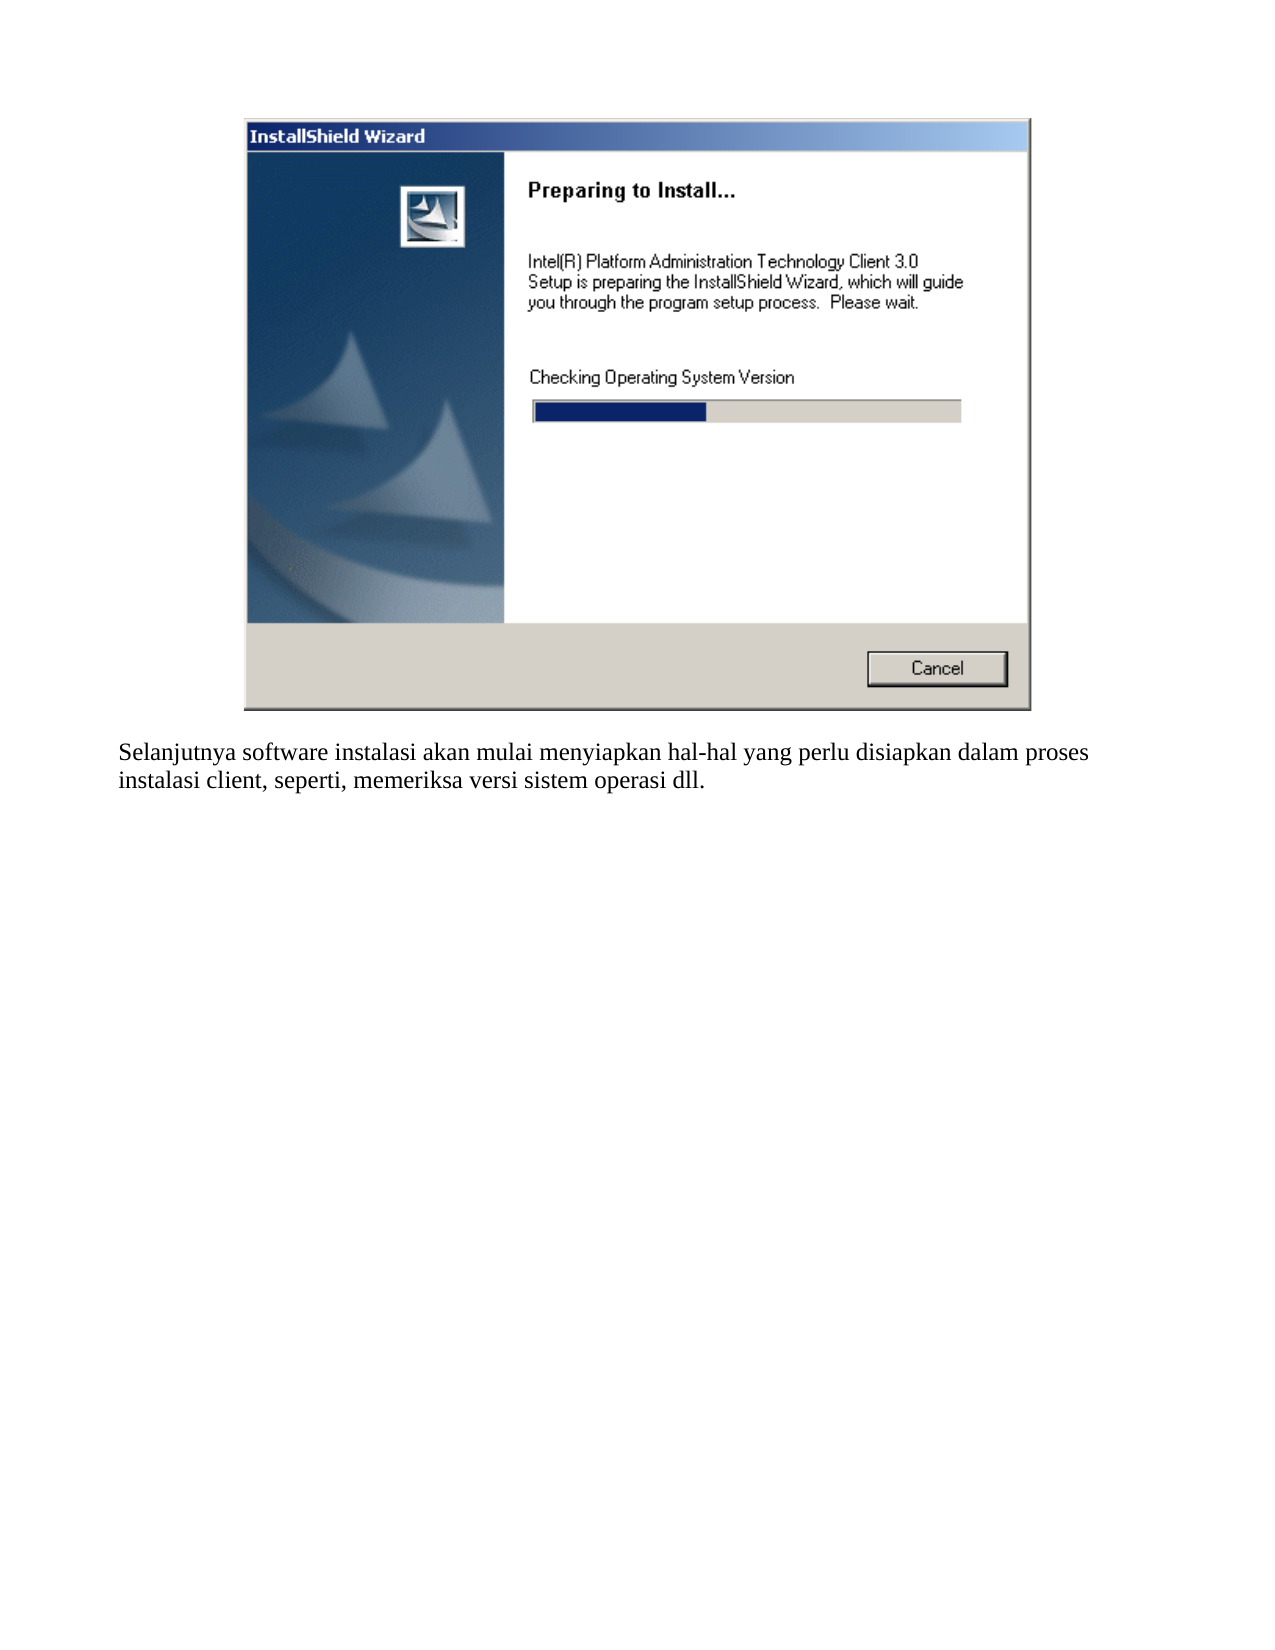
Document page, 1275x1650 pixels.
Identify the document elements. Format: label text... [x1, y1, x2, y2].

picture [243, 118, 1032, 711]
text Selanjutnya software instalasi akan mulai menyiapkan hal-hal yang perlu disiapkan dalam proses instalasi client, seperti, memeriksa versi sistem operasi dll. [118, 738, 1157, 793]
